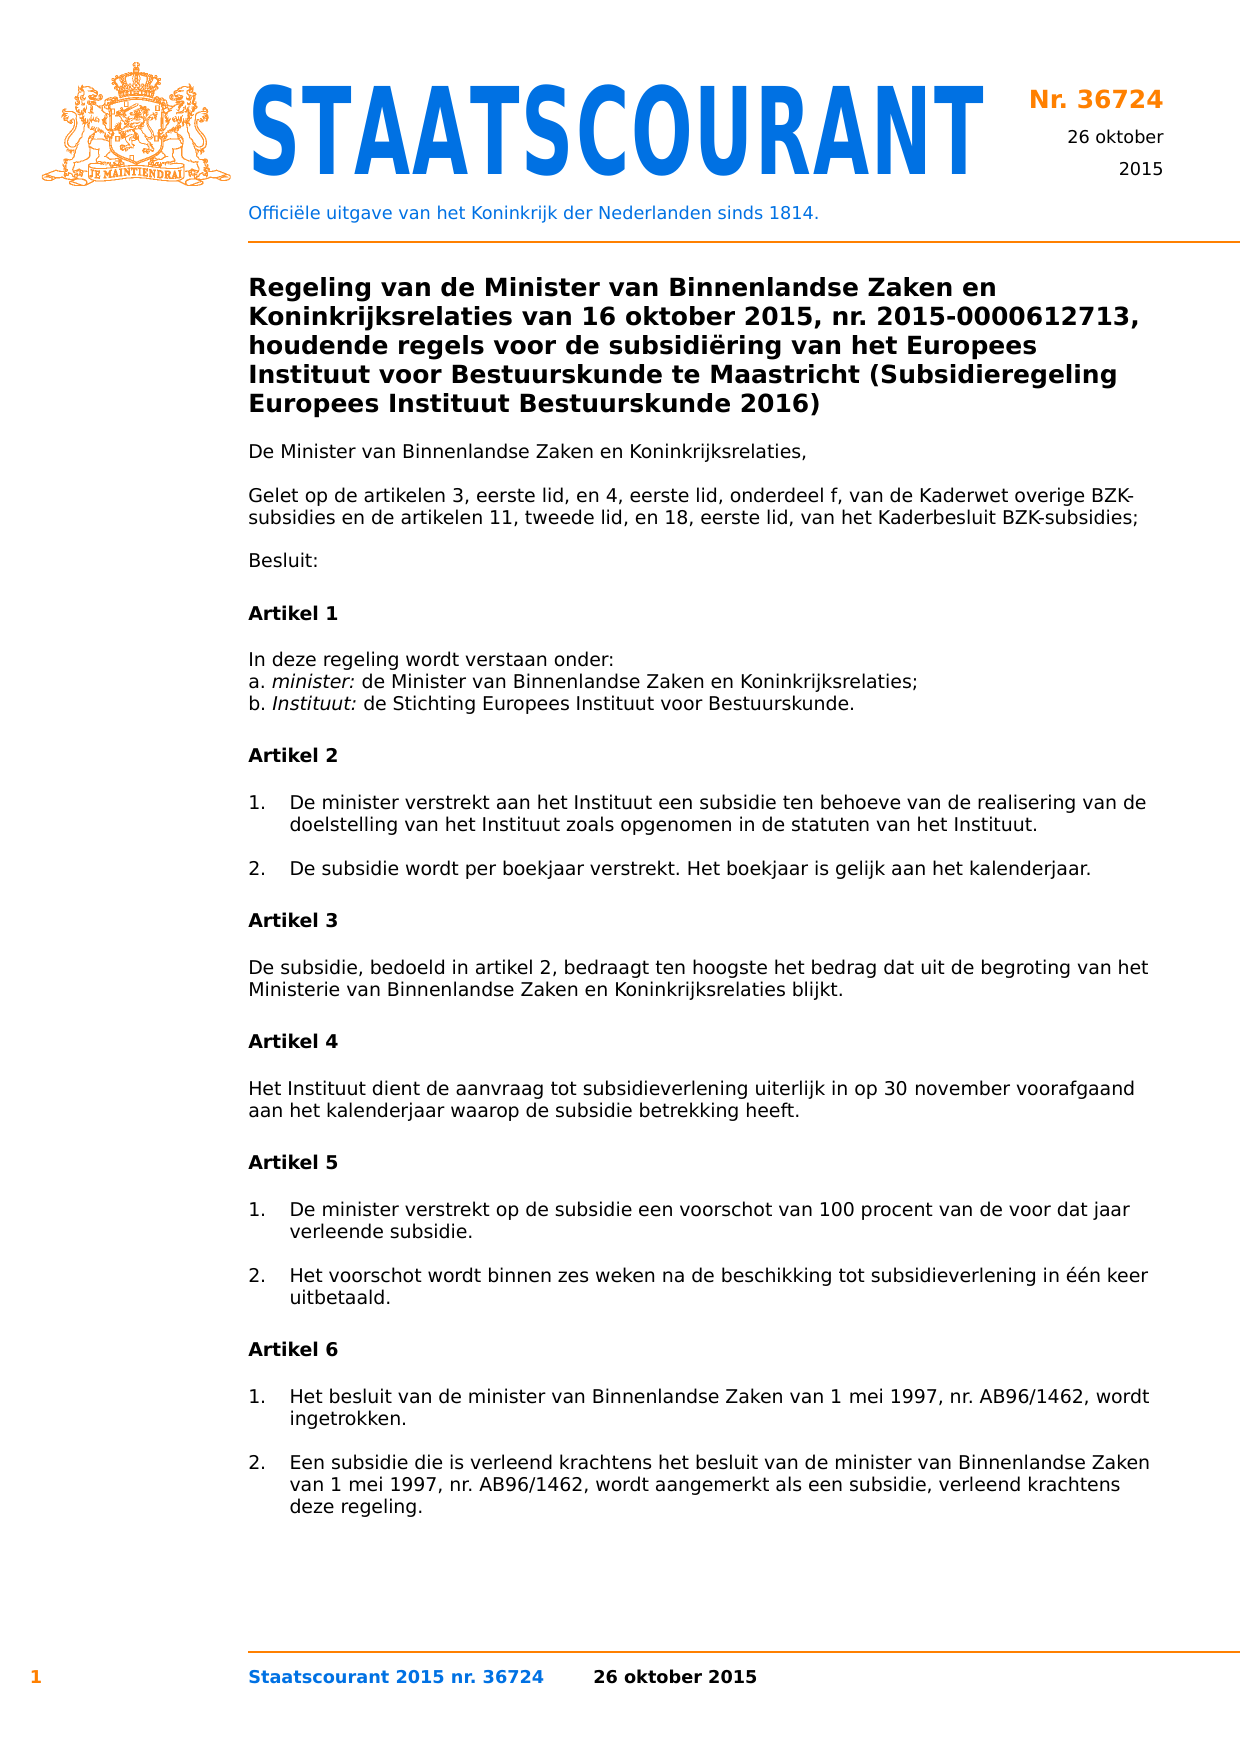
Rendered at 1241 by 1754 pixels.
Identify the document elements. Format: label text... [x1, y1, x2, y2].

table_header STAATSCOURANT [248, 62, 998, 203]
text 1. Het besluit van de minister van Binnenlandse Zaken van 1 mei 1997, nr. AB96/1462, wordt ingetrokken. [248, 1386, 1163, 1430]
subtitle Artikel 4 [248, 1031, 1163, 1053]
text 2. Een subsidie die is verleend krachtens het besluit van de minister van Binnenlandse Zaken van 1 mei 1997, nr. AB96/1462, wordt aangemerkt als een subsidie, verleend krachtens deze regeling. [248, 1452, 1163, 1517]
text In deze regeling wordt verstaan onder: [248, 649, 1163, 671]
text Besluit: [248, 550, 1163, 572]
text Gelet op de artikelen 3, eerste lid, en 4, eerste lid, onderdeel f, van de Kaderwet overige BZK-subsidies en de artikelen 11, tweede lid, en 18, eerste lid, van het Kaderbesluit BZK-subsidies; [248, 484, 1163, 528]
subtitle Artikel 6 [248, 1339, 1163, 1361]
text 2. De subsidie wordt per boekjaar verstrekt. Het boekjaar is gelijk aan het kalenderjaar. [248, 858, 1163, 880]
text De subsidie, bedoeld in artikel 2, bedraagt ten hoogste het bedrag dat uit de begroting van het Ministerie van Binnenlandse Zaken en Koninkrijksrelaties blijkt. [248, 957, 1163, 1001]
text a. minister: de Minister van Binnenlandse Zaken en Koninkrijksrelaties; [248, 671, 1163, 693]
subtitle Regeling van de Minister van Binnenlandse Zaken en Koninkrijksrelaties van 16 oktober 2015, nr. 2015-0000612713, houdende regels voor de subsidiëring van het Europees Instituut voor Bestuurskunde te Maastricht (Subsidieregeling Europees Instituut Bestuurskunde 2016) [248, 273, 1163, 419]
table_cell 26 oktober [998, 121, 1240, 153]
table_header Nr. 36724 [998, 62, 1240, 121]
text Het Instituut dient de aanvraag tot subsidieverlening uiterlijk in op 30 november voorafgaand aan het kalenderjaar waarop de subsidie betrekking heeft. [248, 1078, 1163, 1122]
text De Minister van Binnenlandse Zaken en Koninkrijksrelaties, [248, 441, 1163, 463]
text 2. Het voorschot wordt binnen zes weken na de beschikking tot subsidieverlening in één keer uitbetaald. [248, 1265, 1163, 1309]
subtitle Artikel 1 [248, 602, 1163, 624]
table_header [25, 62, 248, 241]
subtitle Artikel 5 [248, 1152, 1163, 1174]
text b. Instituut: de Stichting Europees Instituut voor Bestuurskunde. [248, 693, 1163, 715]
text 1. De minister verstrekt aan het Instituut een subsidie ten behoeve van de realisering van de doelstelling van het Instituut zoals opgenomen in de statuten van het Instituut. [248, 792, 1163, 836]
subtitle Artikel 3 [248, 910, 1163, 932]
table_cell 2015 [998, 153, 1240, 203]
picture [41, 62, 231, 186]
subtitle Artikel 2 [248, 745, 1163, 767]
table_cell Officiële uitgave van het Koninkrijk der Nederlanden sinds 1814. [248, 203, 1240, 241]
text 1. De minister verstrekt op de subsidie een voorschot van 100 procent van de voor dat jaar verleende subsidie. [248, 1199, 1163, 1243]
